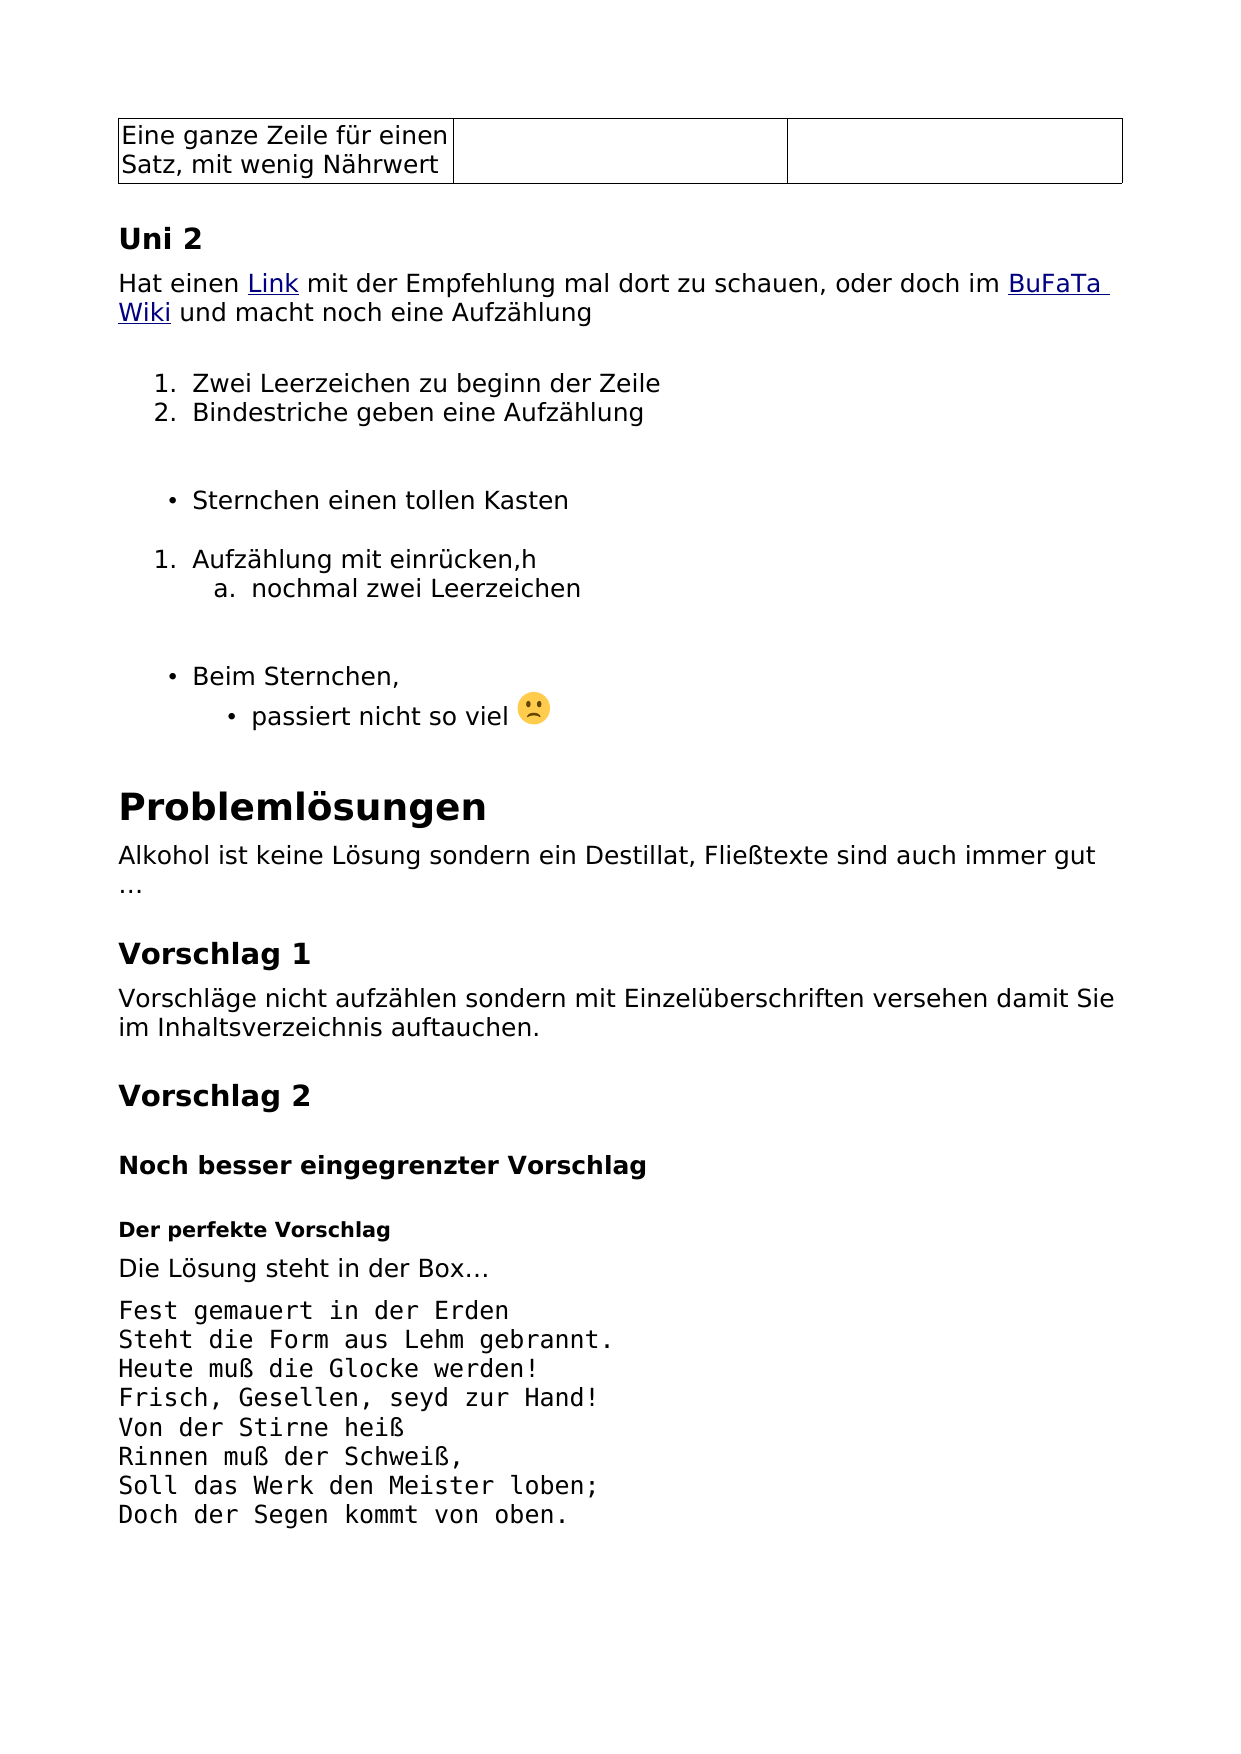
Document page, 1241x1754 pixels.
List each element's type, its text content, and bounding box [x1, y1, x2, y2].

subtitle Problemlösungen [118, 785, 1122, 829]
list Sternchen einen tollen Kasten [177, 486, 1122, 516]
list Bindestriche geben eine Aufzählung [177, 398, 1122, 427]
subtitle Vorschlag 2 [118, 1079, 1122, 1113]
text Hat einen Link mit der Empfehlung mal dort zu schauen, oder doch im BuFaTa Wiki und macht noch eine Aufzählung [118, 269, 1122, 327]
list passiert nicht so viel [236, 691, 1122, 731]
table_cell [788, 119, 1122, 182]
subtitle Noch besser eingegrenzter Vorschlag [118, 1151, 1122, 1180]
list Aufzählung mit einrücken,h [177, 545, 1122, 574]
text Fest gemauert in der Erden Steht die Form aus Lehm gebrannt. Heute muß die Glocke werden! Frisch, Gesellen, seyd zur Hand! Von der Stirne heiß Rinnen muß der Schweiß, Soll das Werk den Meister loben; Doch der Segen kommt von oben. [118, 1296, 1122, 1529]
subtitle Der perfekte Vorschlag [118, 1218, 1122, 1242]
list nochmal zwei Leerzeichen [236, 574, 1122, 603]
list Zwei Leerzeichen zu beginn der Zeile [177, 369, 1122, 398]
list Beim Sternchen, [177, 662, 1122, 691]
subtitle Uni 2 [118, 222, 1122, 256]
text Die Lösung steht in der Box… [118, 1254, 1122, 1284]
text Alkohol ist keine Lösung sondern ein Destillat, Fließtexte sind auch immer gut … [118, 841, 1122, 900]
table_cell Eine ganze Zeile für einen Satz, mit wenig Nährwert [119, 119, 453, 182]
text Vorschläge nicht aufzählen sondern mit Einzelüberschriften versehen damit Sie im Inhaltsverzeichnis auftauchen. [118, 984, 1122, 1042]
table_cell [454, 119, 787, 182]
subtitle Vorschlag 1 [118, 937, 1122, 971]
